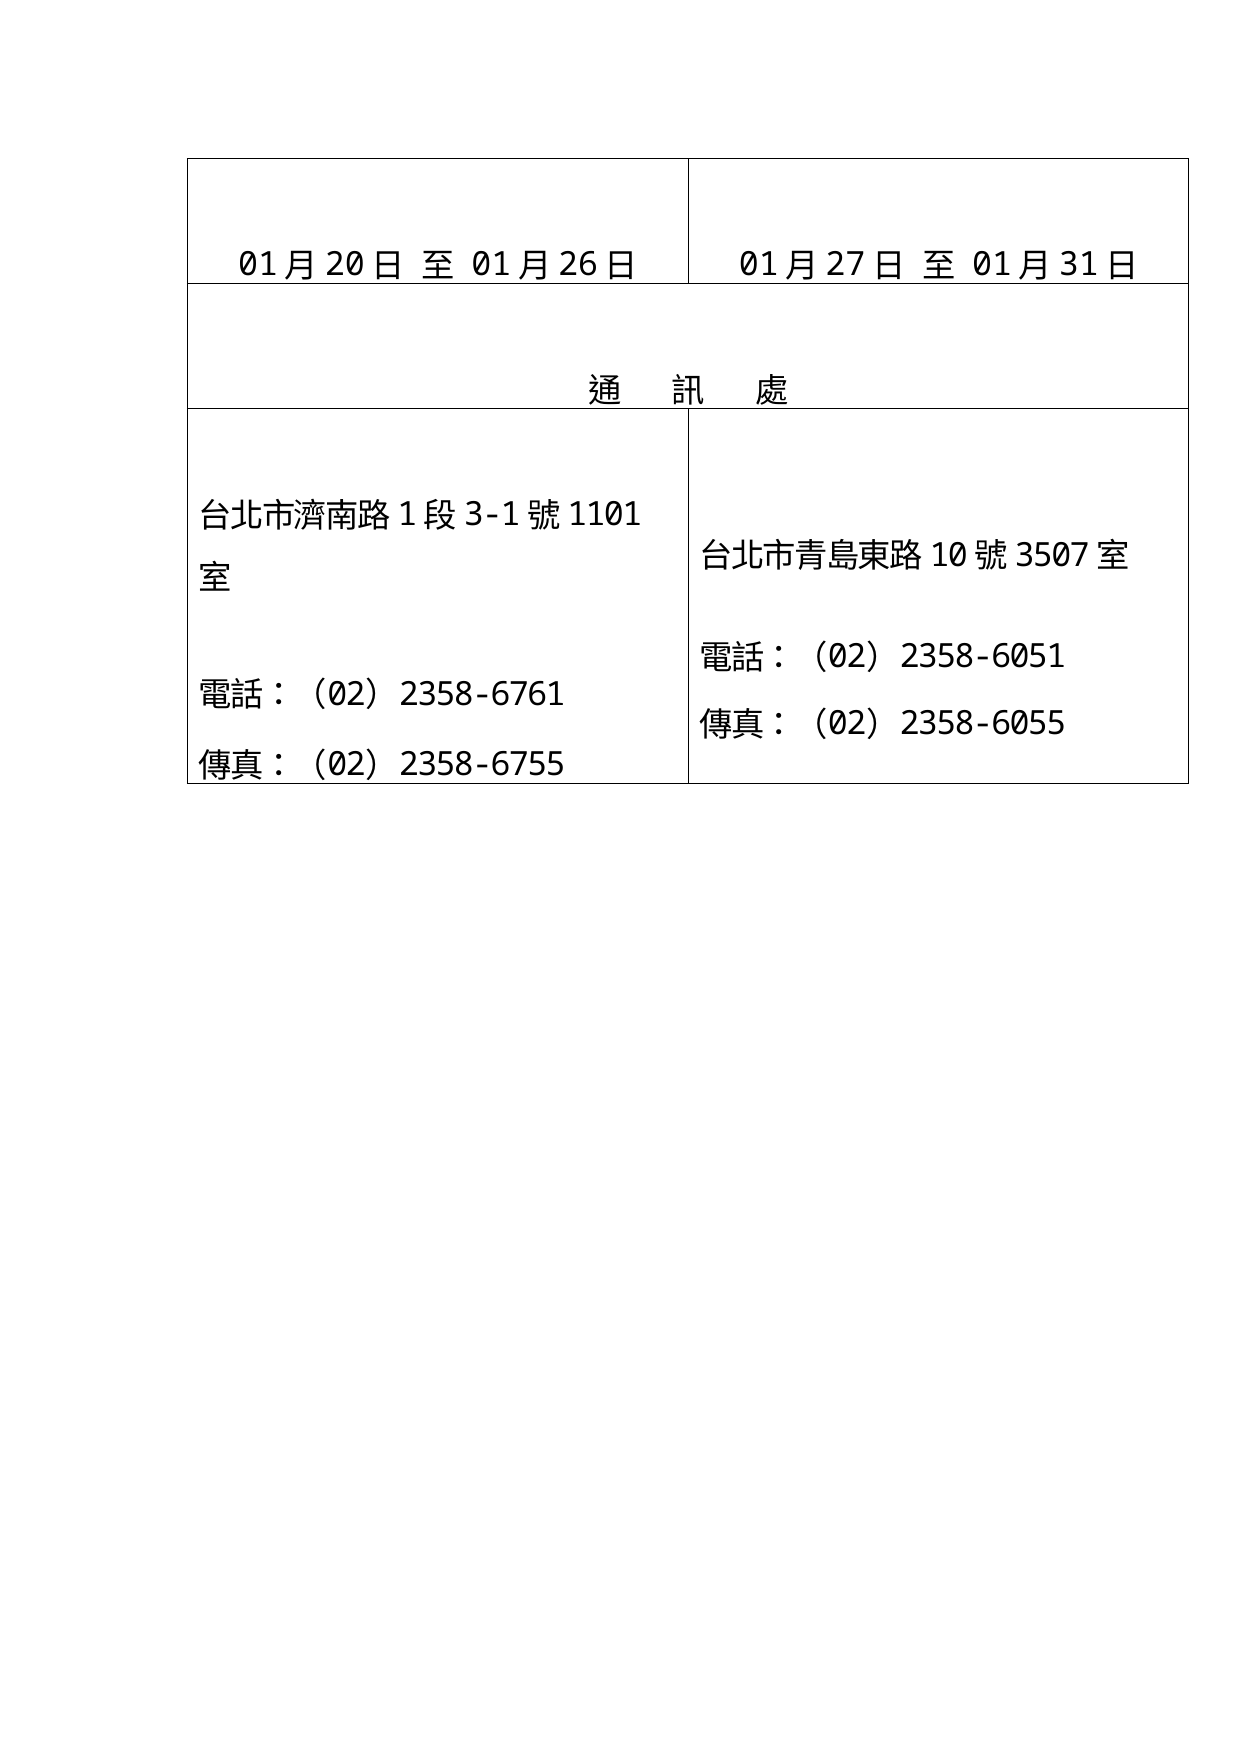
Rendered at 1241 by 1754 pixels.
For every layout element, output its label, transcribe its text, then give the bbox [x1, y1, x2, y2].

table_cell 01月20日 至 01月26日 [188, 159, 688, 283]
table_cell 通 訊 處 [188, 284, 1188, 408]
table_cell 台北市濟南路1段3-1號1101室 電話：（02）2358-6761 傳真：（02）2358-6755 [188, 409, 688, 783]
table_cell 台北市青島東路10號3507室 電話：（02）2358-6051 傳真：（02）2358-6055 [689, 409, 1188, 783]
table_cell 01月27日 至 01月31日 [689, 159, 1188, 283]
